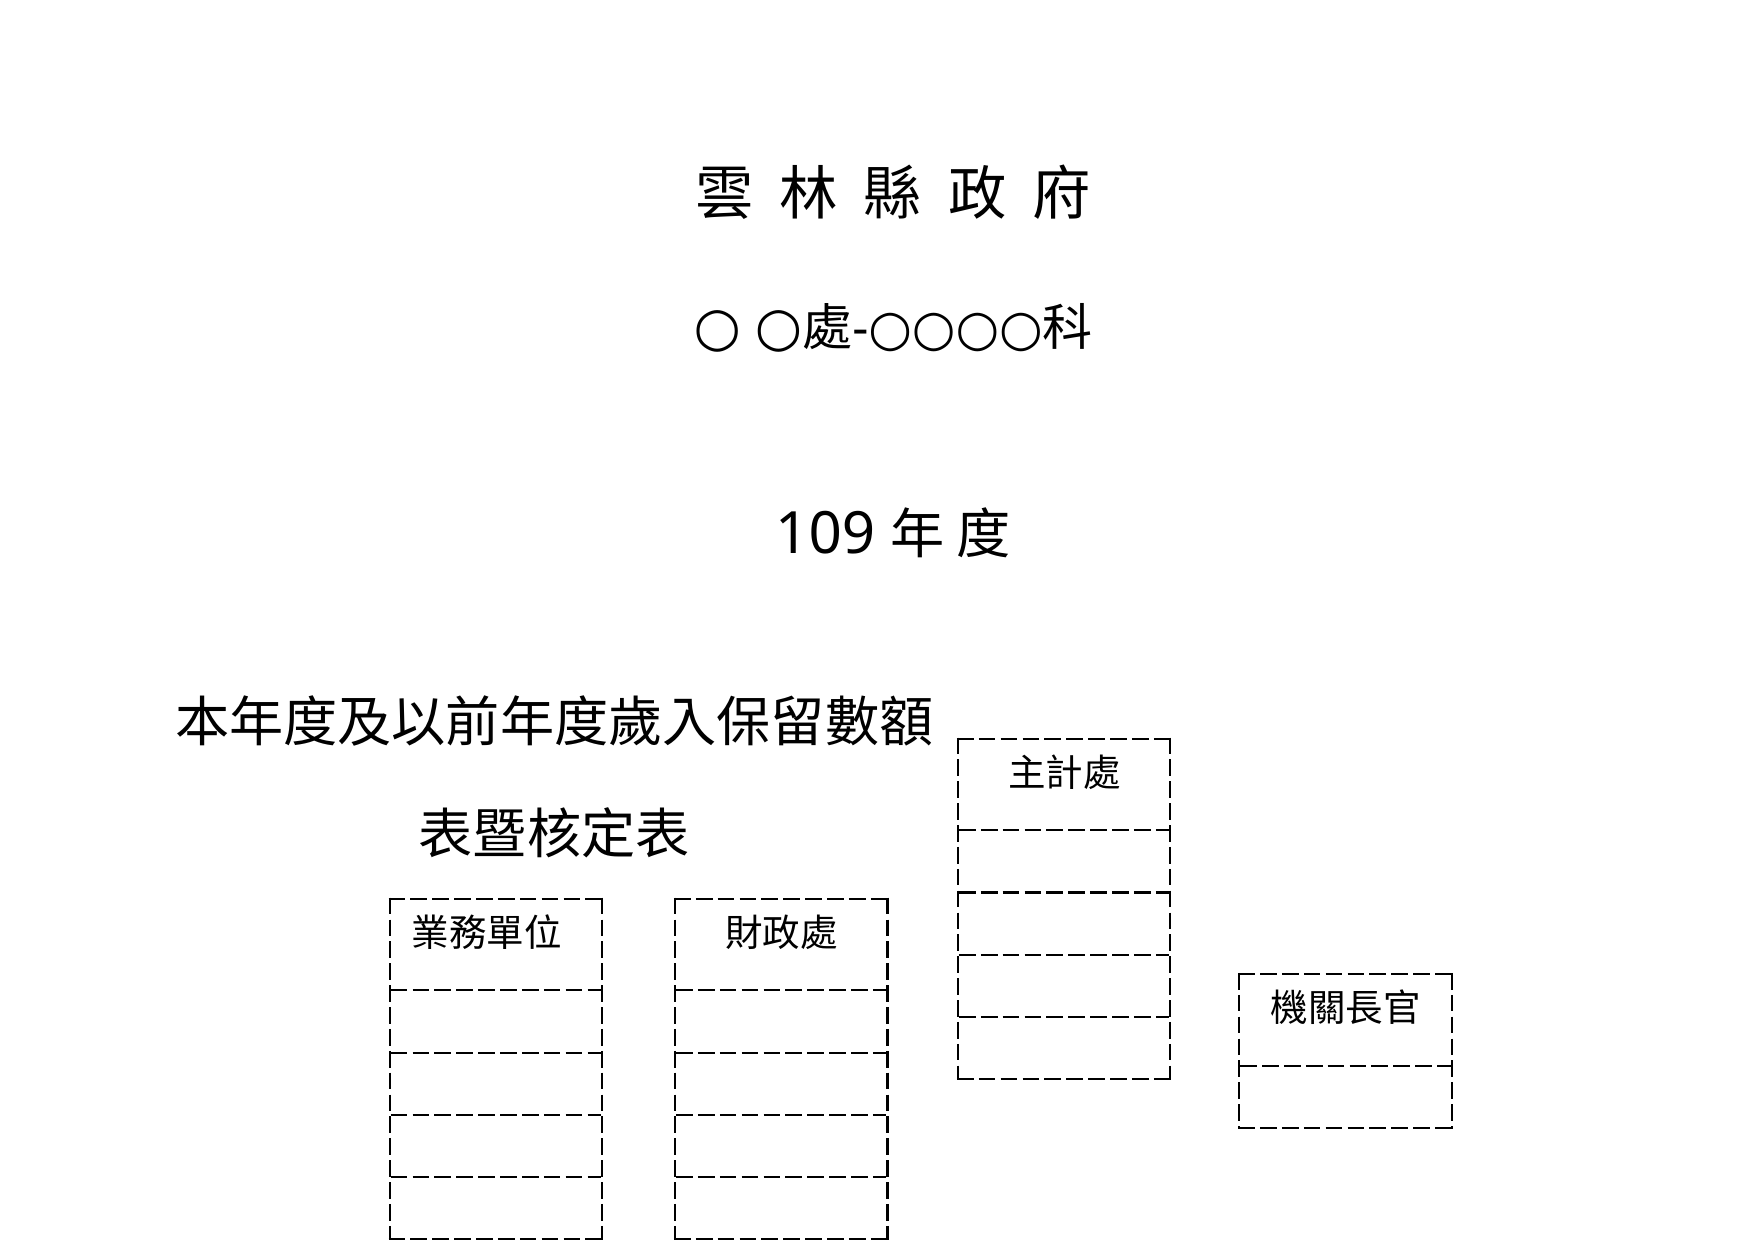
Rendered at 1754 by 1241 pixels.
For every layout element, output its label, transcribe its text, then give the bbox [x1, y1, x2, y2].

table_cell [675, 1052, 887, 1114]
table_cell [1239, 1065, 1452, 1127]
subtitle 109 年 度 [150, 474, 1636, 587]
table_cell [675, 1176, 887, 1238]
text 本年度及以前年度歲入保留數額表暨核定表 [150, 662, 1636, 887]
text 雲 林 縣 政 府 [150, 133, 1636, 245]
table_cell [390, 1176, 602, 1238]
table_cell [958, 829, 1170, 891]
table_cell [958, 954, 1170, 1016]
table_cell [675, 989, 887, 1052]
table_header 機關長官 [1239, 973, 1452, 1064]
table_cell [390, 1114, 602, 1176]
table_header 主計處 [958, 738, 1170, 829]
table_cell [675, 1114, 887, 1176]
table_cell [390, 989, 602, 1052]
table_cell [390, 1052, 602, 1114]
table_cell [958, 1016, 1170, 1078]
table_header 財政處 [675, 898, 887, 989]
table_cell [958, 891, 1170, 953]
table_header 業務單位 [390, 898, 602, 989]
text ○ ○處-○○○○科 [150, 287, 1636, 362]
